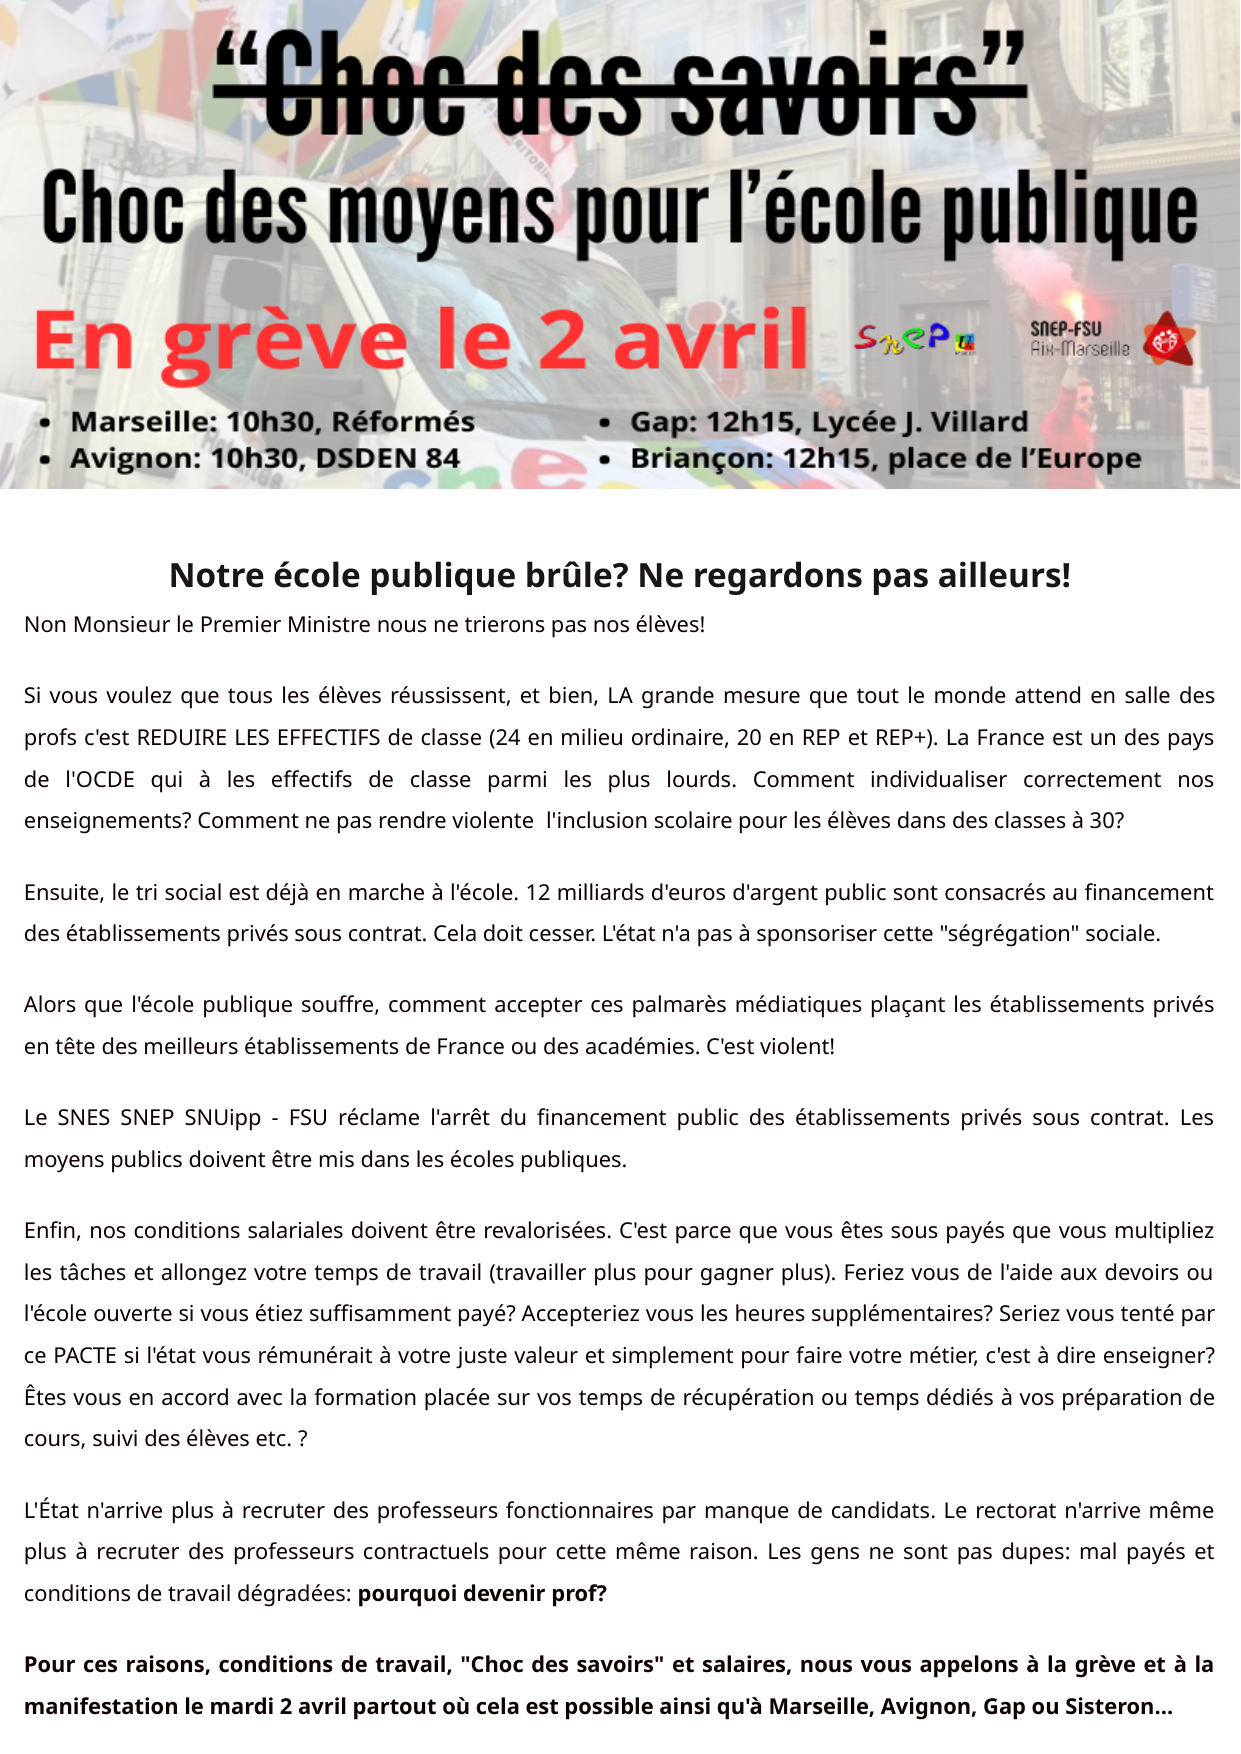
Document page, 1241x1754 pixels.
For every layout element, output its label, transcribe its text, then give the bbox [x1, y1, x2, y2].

text Le SNES SNEP SNUipp - FSU réclame l'arrêt du financement public des établissements privés sous contrat. Les moyens publics doivent être mis dans les écoles publiques. [24, 1102, 1217, 1174]
picture [0, 0, 1241, 489]
text Pour ces raisons, conditions de travail, "Choc des savoirs" et salaires, nous vous appelons à la grève et à la manifestation le mardi 2 avril partout où cela est possible ainsi qu'à Marseille, Avignon, Gap ou Sisteron… [24, 1649, 1217, 1721]
text Non Monsieur le Premier Ministre nous ne trierons pas nos élèves! [24, 609, 1217, 639]
text Enfin, nos conditions salariales doivent être revalorisées. C'est parce que vous êtes sous payés que vous multipliez les tâches et allongez votre temps de travail (travailler plus pour gagner plus). Feriez vous de l'aide aux devoirs ou l'école ouverte si vous étiez suffisamment payé? Accepteriez vous les heures supplémentaires? Seriez vous tenté par ce PACTE si l'état vous rémunérait à votre juste valeur et simplement pour faire votre métier, c'est à dire enseigner? Êtes vous en accord avec la formation placée sur vos temps de récupération ou temps dédiés à vos préparation de cours, suivi des élèves etc. ? [24, 1215, 1217, 1453]
subtitle Notre école publique brûle? Ne regardons pas ailleurs! [24, 551, 1217, 597]
text L'État n'arrive plus à recruter des professeurs fonctionnaires par manque de candidats. Le rectorat n'arrive même plus à recruter des professeurs contractuels pour cette même raison. Les gens ne sont pas dupes: mal payés et conditions de travail dégradées: pourquoi devenir prof? [24, 1494, 1217, 1608]
text Ensuite, le tri social est déjà en marche à l'école. 12 milliards d'euros d'argent public sont consacrés au financement des établissements privés sous contrat. Cela doit cesser. L'état n'a pas à sponsoriser cette "ségrégation" sociale. [24, 877, 1217, 948]
text Si vous voulez que tous les élèves réussissent, et bien, LA grande mesure que tout le monde attend en salle des profs c'est REDUIRE LES EFFECTIFS de classe (24 en milieu ordinaire, 20 en REP et REP+). La France est un des pays de l'OCDE qui à les effectifs de classe parmi les plus lourds. Comment individualiser correctement nos enseignements? Comment ne pas rendre violente l'inclusion scolaire pour les élèves dans des classes à 30? [24, 681, 1217, 835]
text Alors que l'école publique souffre, comment accepter ces palmarès médiatiques plaçant les établissements privés en tête des meilleurs établissements de France ou des académies. C'est violent! [24, 989, 1217, 1061]
